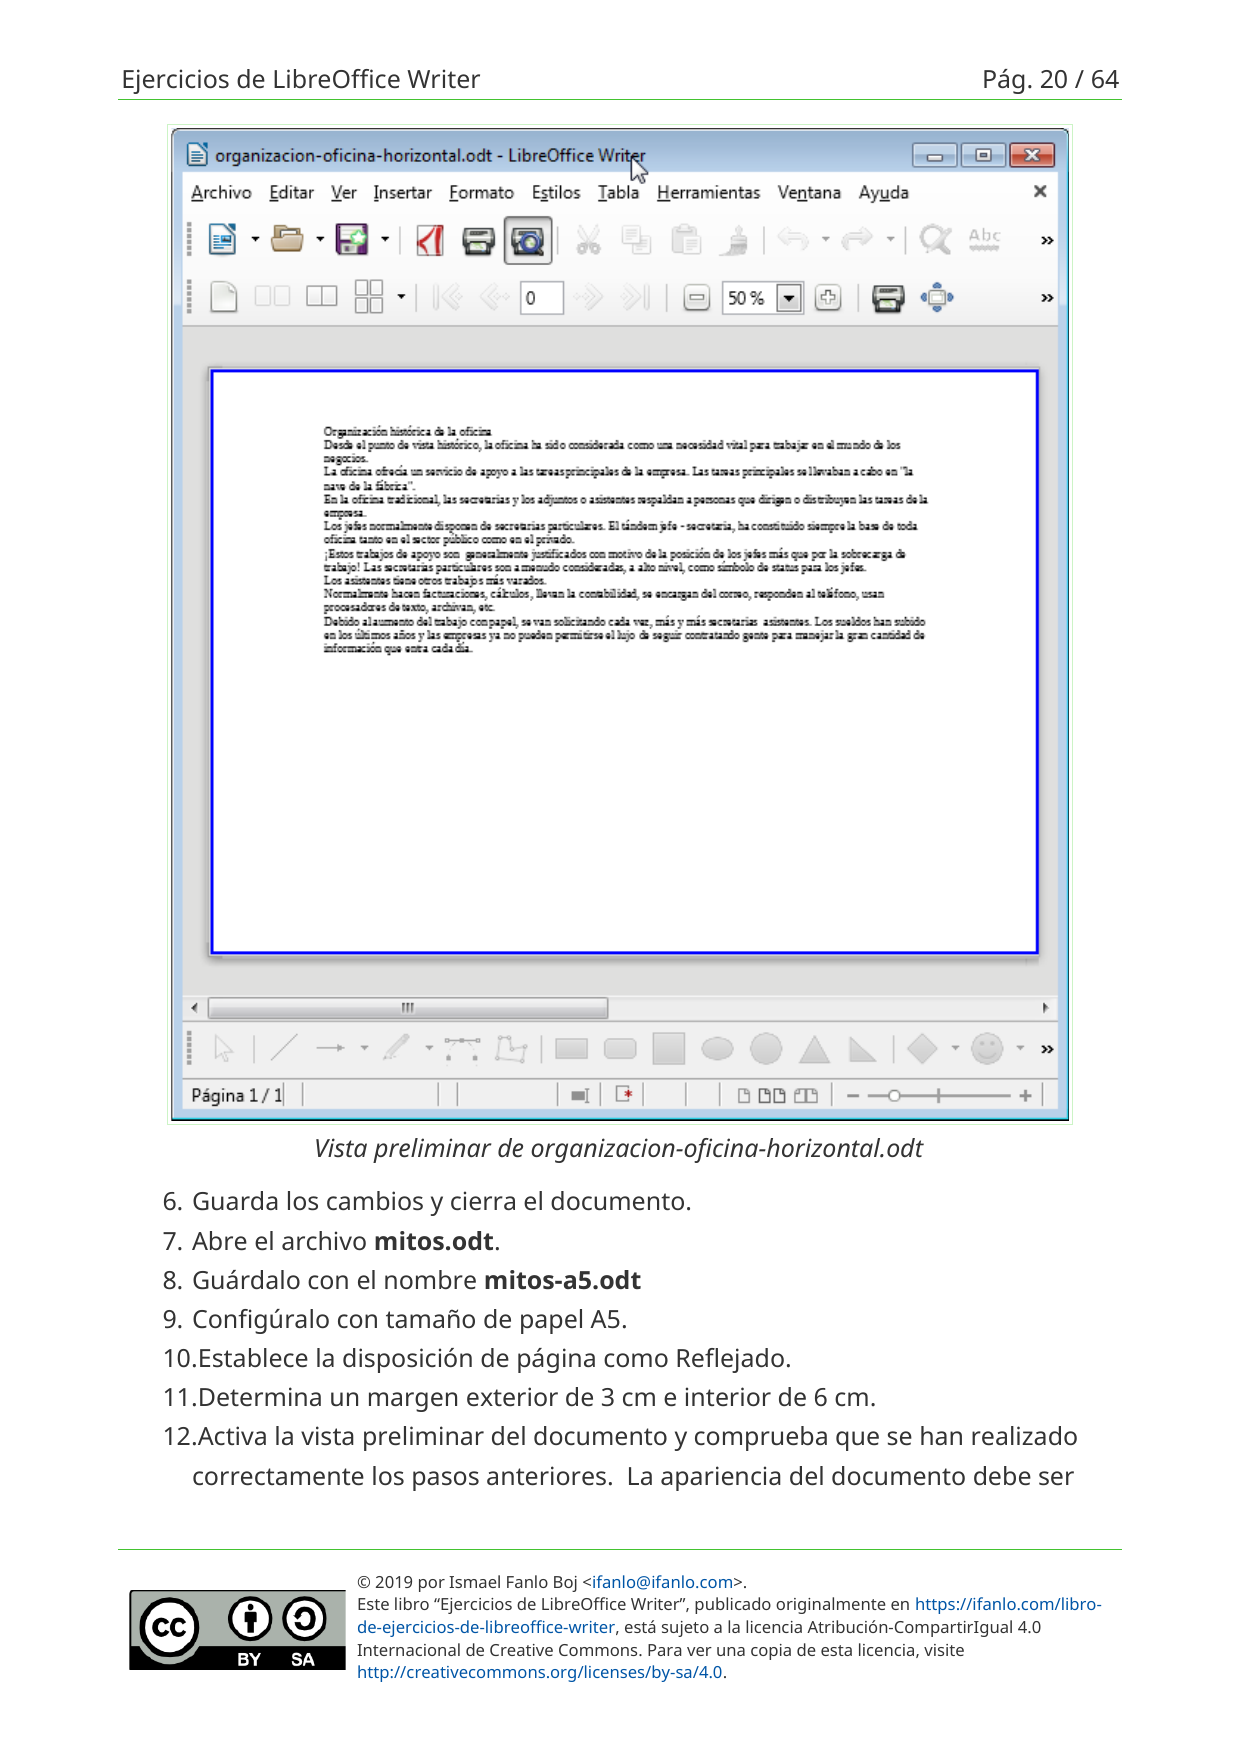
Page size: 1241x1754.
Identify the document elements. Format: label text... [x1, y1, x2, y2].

picture [129, 1590, 346, 1670]
list Activa la vista preliminar del documento y comprueba que se han realizado correctamente los pasos anteriores. La apariencia del documento debe ser [162, 1419, 1122, 1492]
list Configúralo con tamaño de papel A5. [162, 1301, 1122, 1336]
list [168, 125, 1072, 1124]
list Establece la disposición de página como Reflejado. [162, 1341, 1122, 1375]
list Guarda los cambios y cierra el documento. [162, 1184, 1122, 1218]
list Determina un margen exterior de 3 cm e interior de 6 cm. [162, 1380, 1122, 1414]
list Abre el archivo mitos.odt. [162, 1223, 1122, 1257]
list Guárdalo con el nombre mitos-a5.odt [162, 1262, 1122, 1296]
text Vista preliminar de organizacion-oficina-horizontal.odt [118, 124, 1122, 1164]
picture [171, 128, 1069, 1121]
